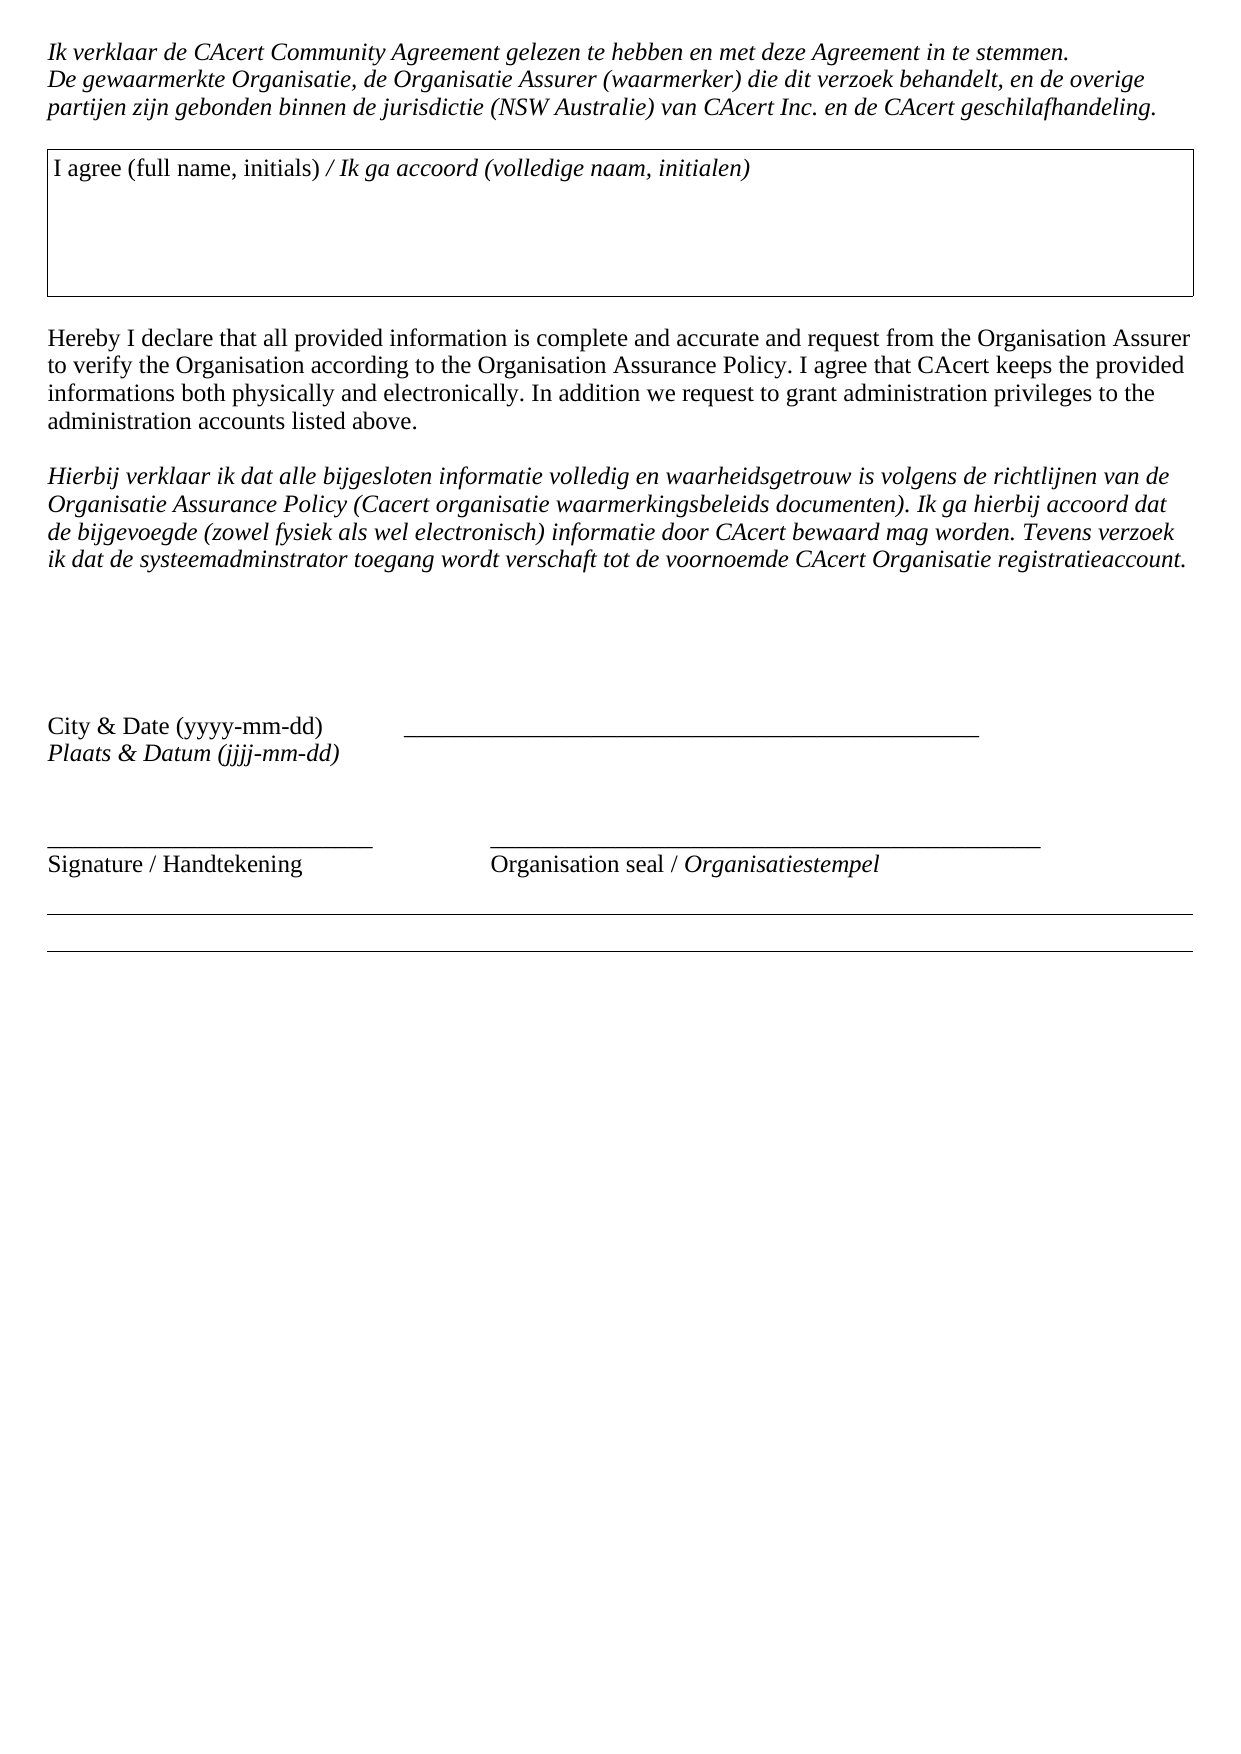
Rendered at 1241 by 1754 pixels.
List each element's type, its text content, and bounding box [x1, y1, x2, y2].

text __________________________ ____________________________________________ [47, 823, 1193, 850]
table_header I agree (full name, initials) / Ik ga accoord (volledige naam, initialen) [48, 150, 1193, 296]
text City & Date (yyyy-mm-dd) ______________________________________________ [47, 712, 1193, 739]
text Signature / Handtekening Organisation seal / Organisatiestempel [47, 850, 1193, 878]
text Plaats & Datum (jjjj-mm-dd) [47, 739, 1193, 767]
text Hierbij verklaar ik dat alle bijgesloten informatie volledig en waarheidsgetrouw is volgens de richtlijnen van de Organisatie Assurance Policy (Cacert organisatie waarmerkingsbeleids documenten). Ik ga hierbij accoord dat de bijgevoegde (zowel fysiek als wel electronisch) informatie door CAcert bewaard mag worden. Tevens verzoek ik dat de systeemadminstrator toegang wordt verschaft tot de voornoemde CAcert Organisatie registratieaccount. [47, 462, 1193, 573]
text De gewaarmerkte Organisatie, de Organisatie Assurer (waarmerker) die dit verzoek behandelt, en de overige partijen zijn gebonden binnen de jurisdictie (NSW Australie) van CAcert Inc. en de CAcert geschilafhandeling. [47, 66, 1193, 121]
text Ik verklaar de CAcert Community Agreement gelezen te hebben en met deze Agreement in te stemmen. [47, 38, 1193, 66]
text Hereby I declare that all provided information is complete and accurate and request from the Organisation Assurer to verify the Organisation according to the Organisation Assurance Policy. I agree that CAcert keeps the provided informations both physically and electronically. In addition we request to grant administration privileges to the administration accounts listed above. [47, 324, 1193, 435]
